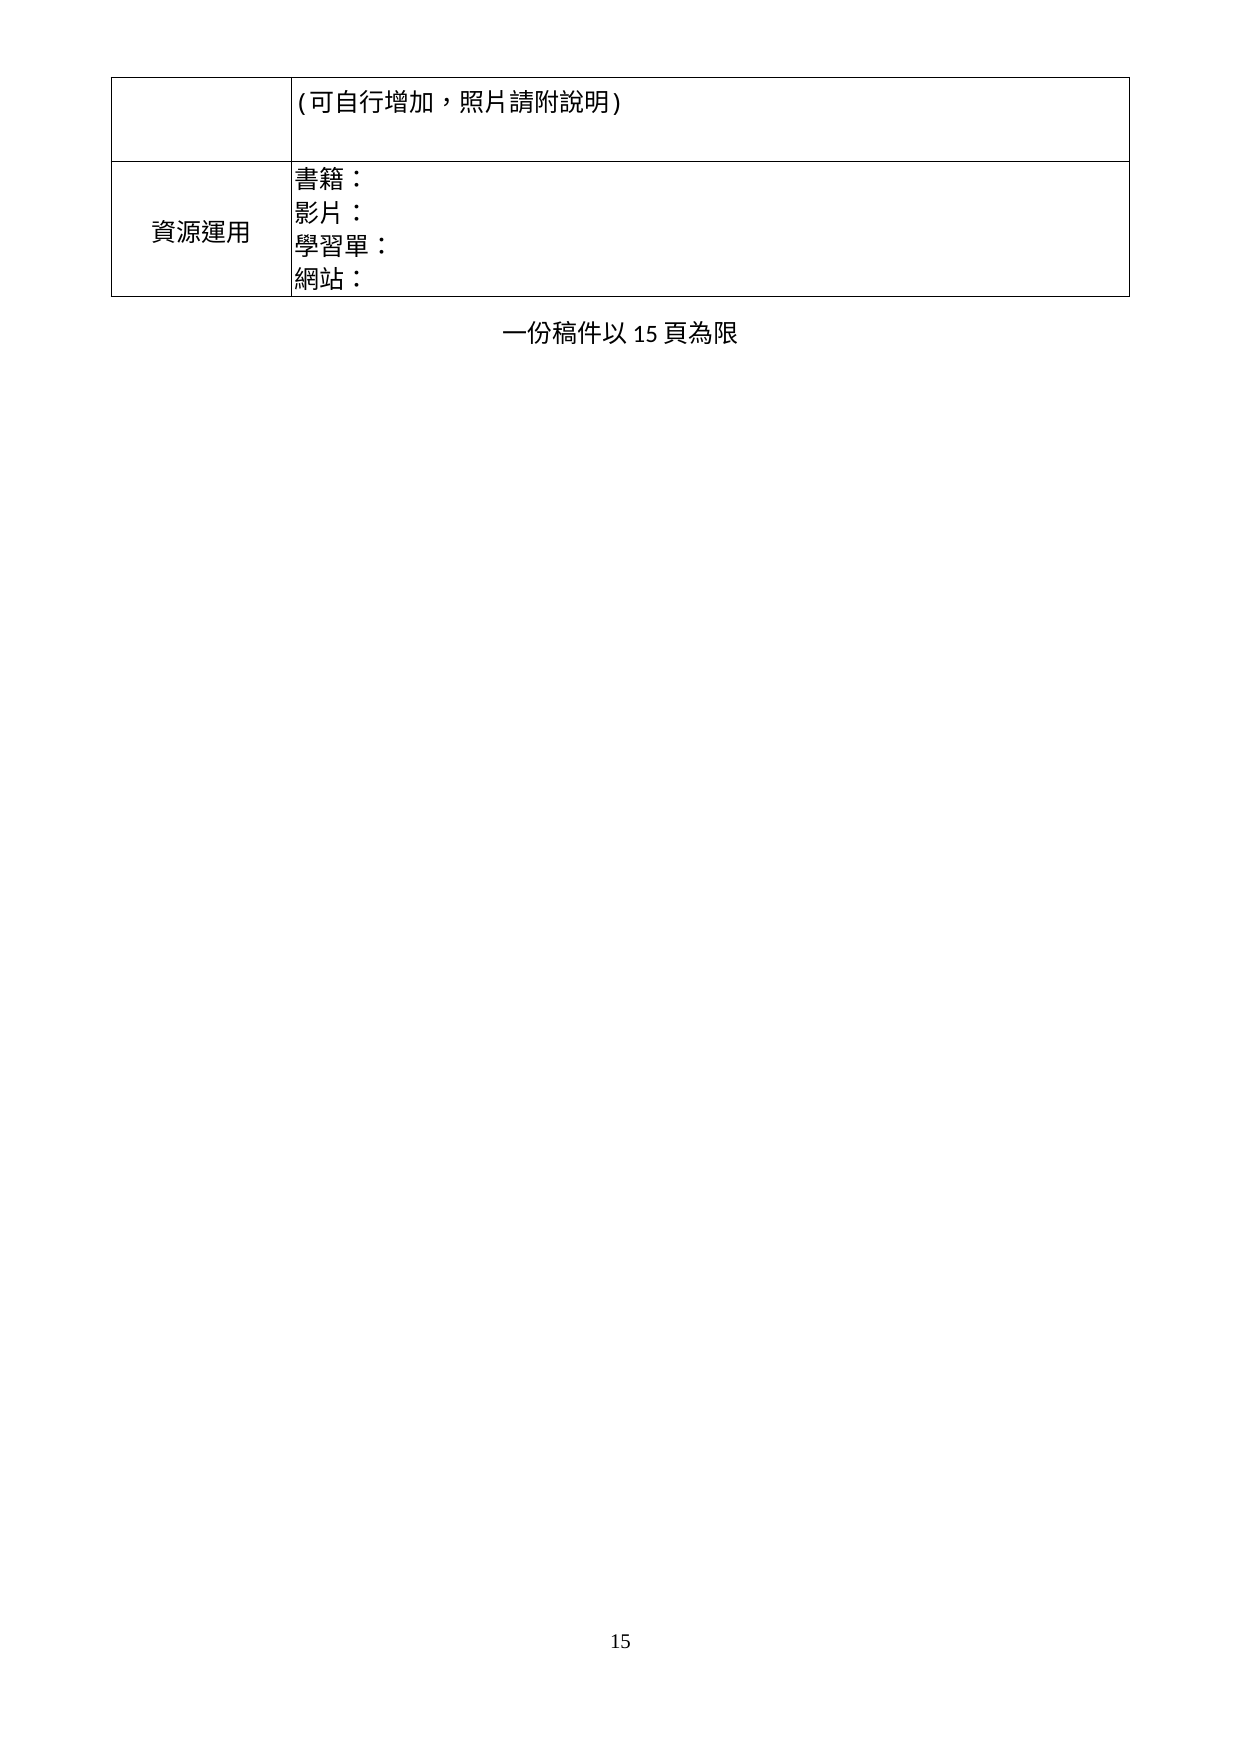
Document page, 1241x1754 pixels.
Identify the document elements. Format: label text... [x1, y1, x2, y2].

table_cell (可自行增加，照片請附說明) [292, 78, 1129, 161]
table_cell 資源運用 [112, 162, 291, 296]
table_cell 書籍： 影片： 學習單： 網站： [292, 162, 1129, 296]
text 一份稿件以15頁為限 [165, 309, 1075, 351]
table_cell [112, 78, 291, 161]
